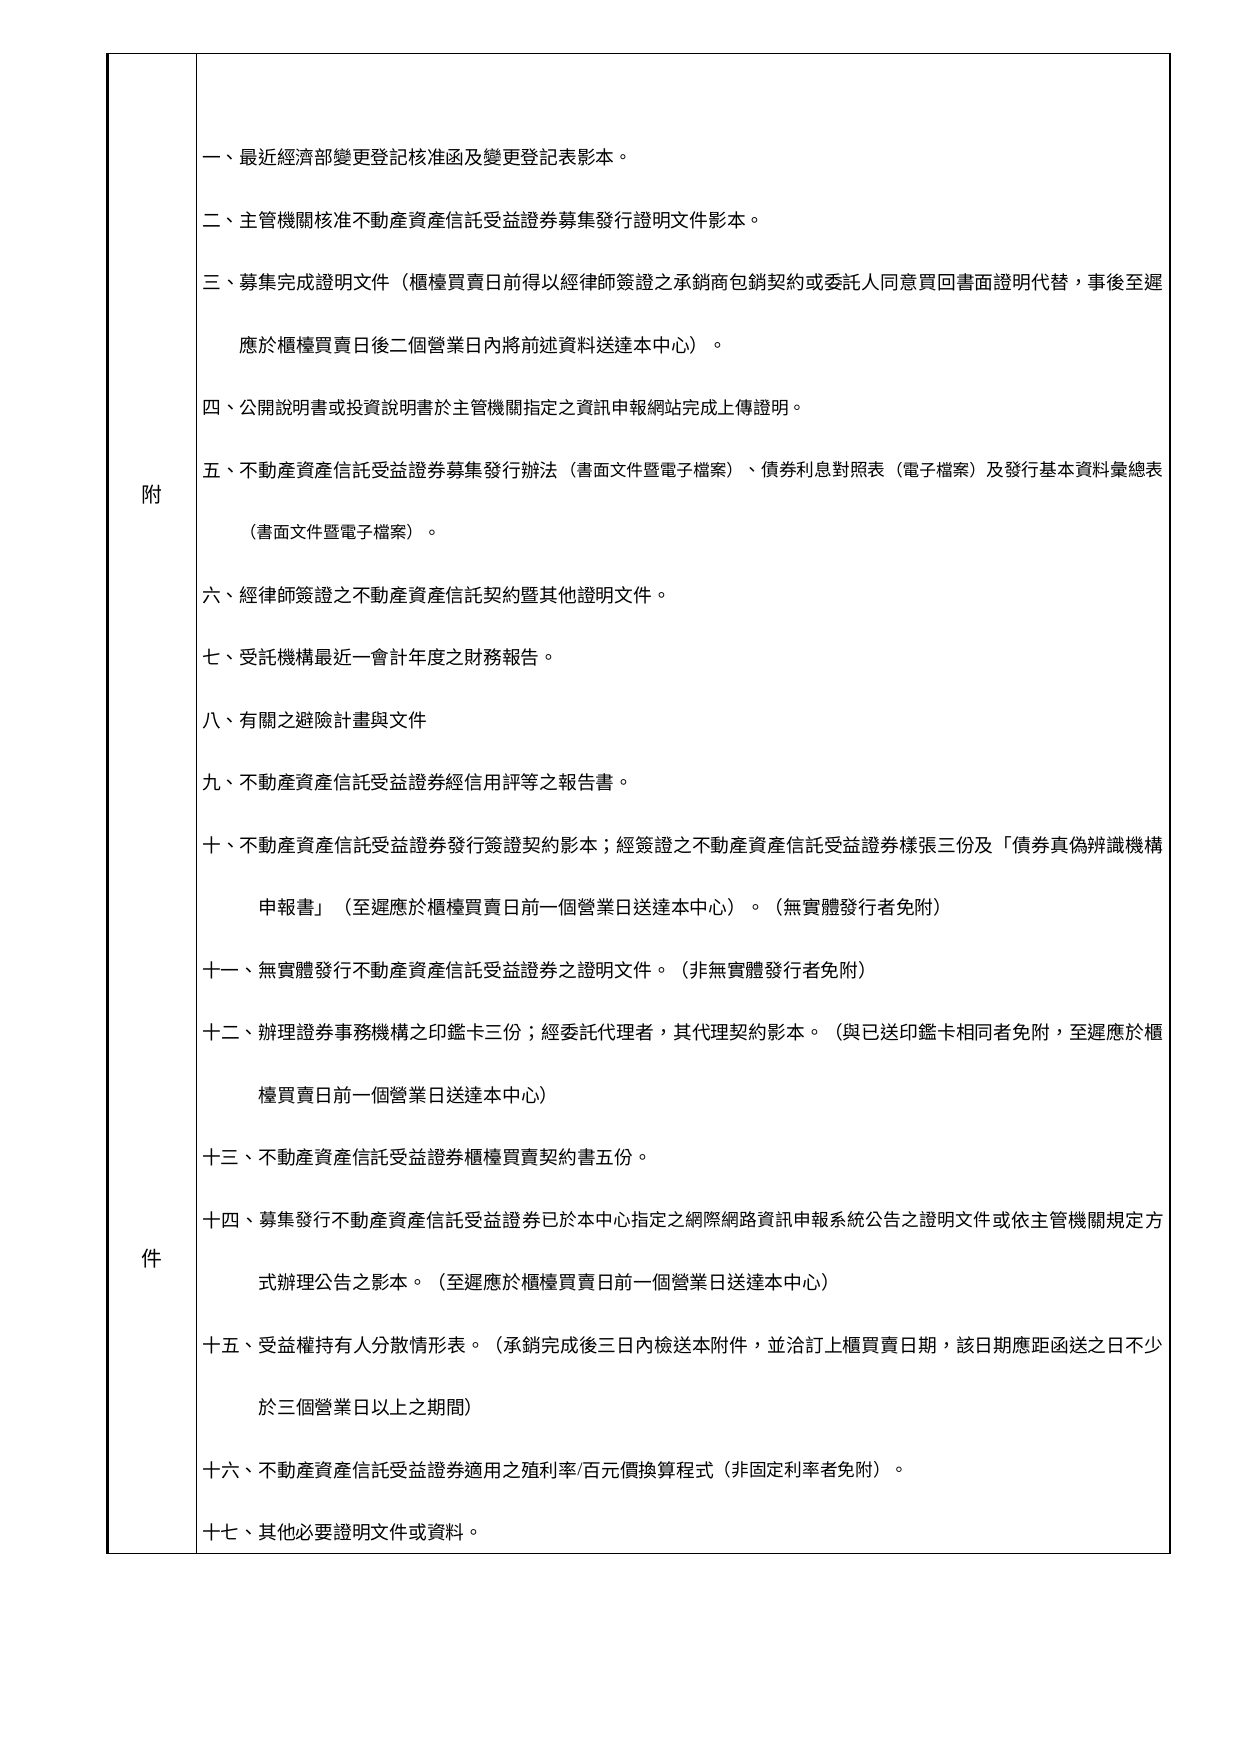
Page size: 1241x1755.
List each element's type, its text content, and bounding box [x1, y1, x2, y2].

table_cell 一、最近經濟部變更登記核准函及變更登記表影本。 二、主管機關核准不動產資產信託受益證券募集發行證明文件影本。 三、募集完成證明文件（櫃檯買賣日前得以經律師簽證之承銷商包銷契約或委託人同意買回書面證明代替，事後至遲應於櫃檯買賣日後二個營業日內將前述資料送達本中心）。 四、公開說明書或投資說明書於主管機關指定之資訊申報網站完成上傳證明。 五、不動產資產信託受益證券募集發行辦法（書面文件暨電子檔案）、債券利息對照表（電子檔案）及發行基本資料彙總表（書面文件暨電子檔案）。 六、經律師簽證之不動產資產信託契約暨其他證明文件。 七、受託機構最近一會計年度之財務報告。 八、有關之避險計畫與文件 九、不動產資產信託受益證券經信用評等之報告書。 十、不動產資產信託受益證券發行簽證契約影本；經簽證之不動產資產信託受益證券樣張三份及「債券真偽辨識機構申報書」（至遲應於櫃檯買賣日前一個營業日送達本中心）。（無實體發行者免附） 十一、無實體發行不動產資產信託受益證券之證明文件。（非無實體發行者免附） 十二、辦理證券事務機構之印鑑卡三份；經委託代理者，其代理契約影本。（與已送印鑑卡相同者免附，至遲應於櫃檯買賣日前一個營業日送達本中心） 十三、不動產資產信託受益證券櫃檯買賣契約書五份。 十四、募集發行不動產資產信託受益證券已於本中心指定之網際網路資訊申報系統公告之證明文件或依主管機關規定方式辦理公告之影本。（至遲應於櫃檯買賣日前一個營業日送達本中心） 十五、受益權持有人分散情形表。（承銷完成後三日內檢送本附件，並洽訂上櫃買賣日期，該日期應距函送之日不少於三個營業日以上之期間） 十六、不動產資產信託受益證券適用之殖利率/百元價換算程式（非固定利率者免附）。 十七、其他必要證明文件或資料。 [197, 54, 1169, 1552]
table_cell 附 件 [109, 54, 196, 1552]
